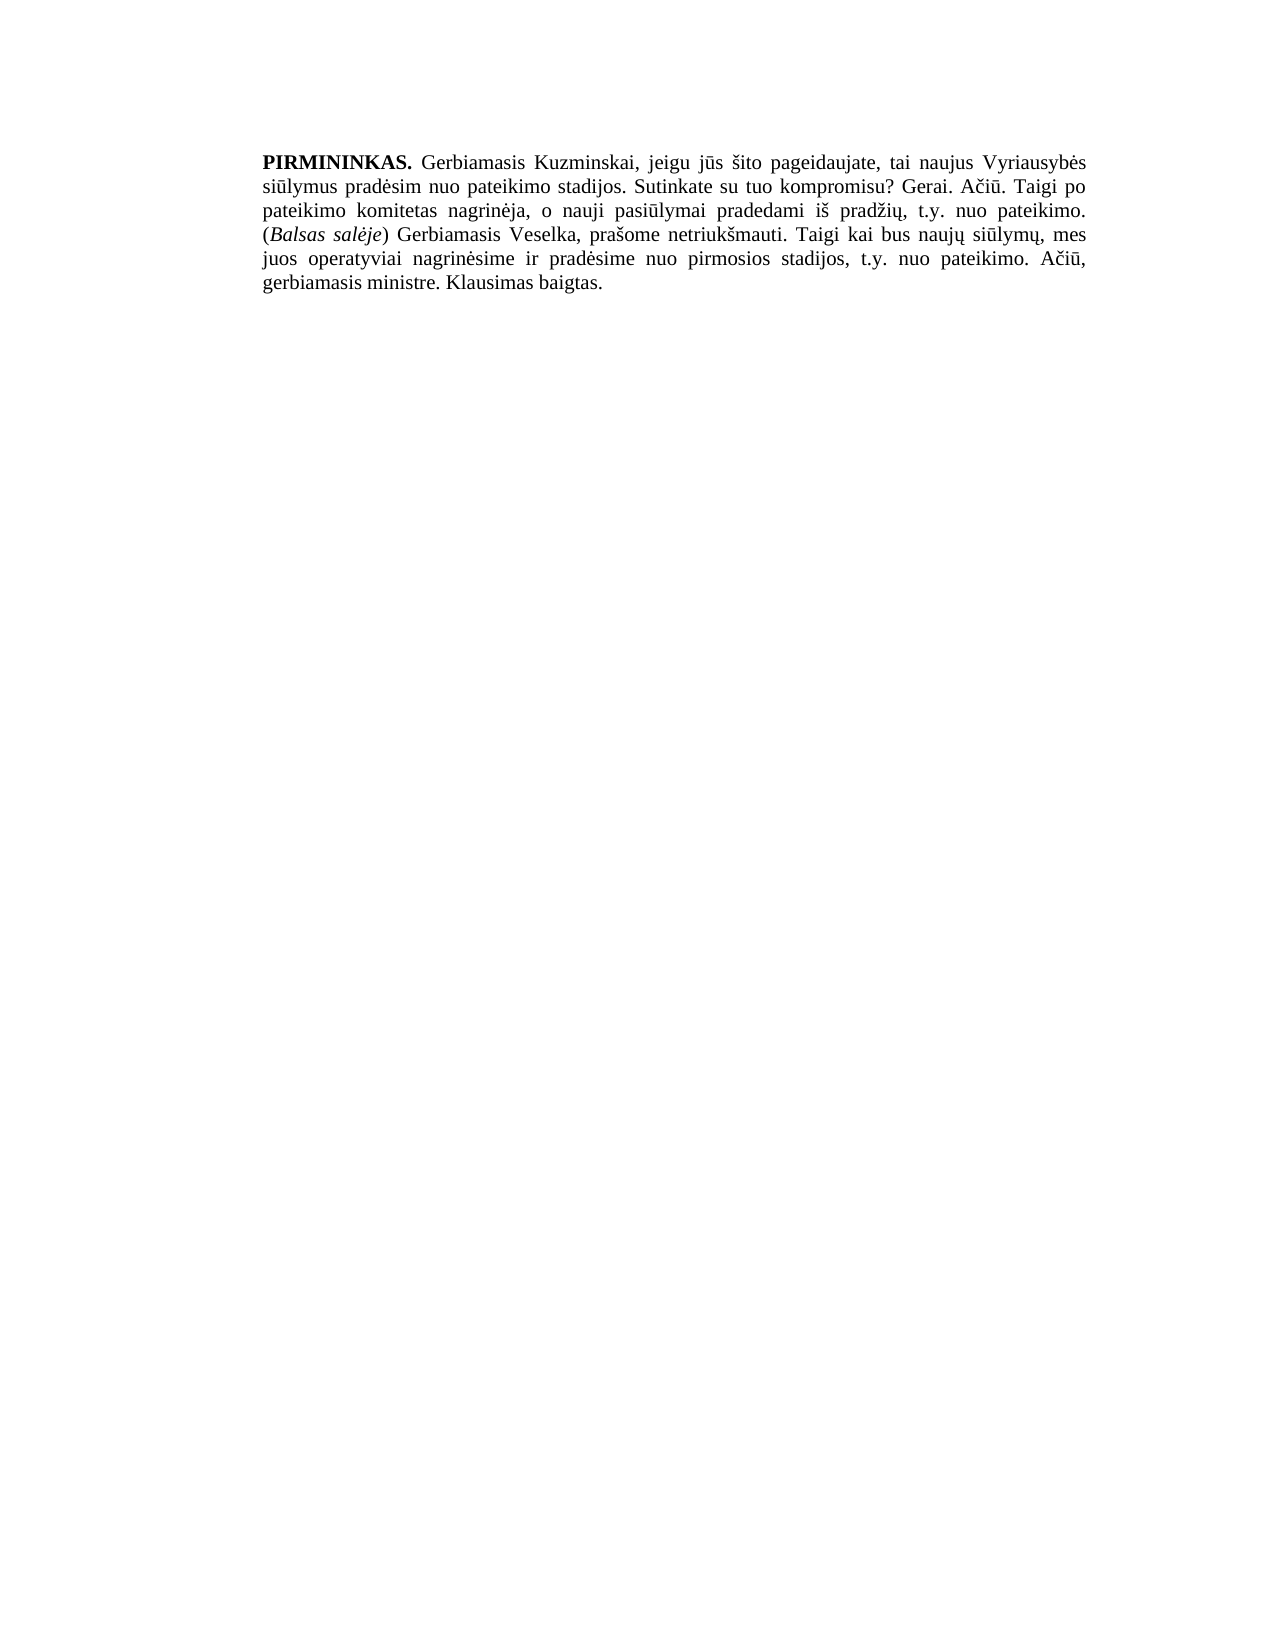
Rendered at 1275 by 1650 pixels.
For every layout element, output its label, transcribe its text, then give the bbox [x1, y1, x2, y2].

text PIRMININKAS. Gerbiamasis Kuzminskai, jeigu jūs šito pageidaujate, tai naujus Vyriausybės siūlymus pradėsim nuo pateikimo stadijos. Sutinkate su tuo kompromisu? Gerai. Ačiū. Taigi po pateikimo komitetas nagrinėja, o nauji pasiūlymai pradedami iš pradžių, t.y. nuo pateikimo. (Balsas salėje) Gerbiamasis Veselka, prašome netriukšmauti. Taigi kai bus naujų siūlymų, mes juos operatyviai nagrinėsime ir pradėsime nuo pirmosios stadijos, t.y. nuo pateikimo. Ačiū, gerbiamasis ministre. Klausimas baigtas. [262, 150, 1087, 294]
